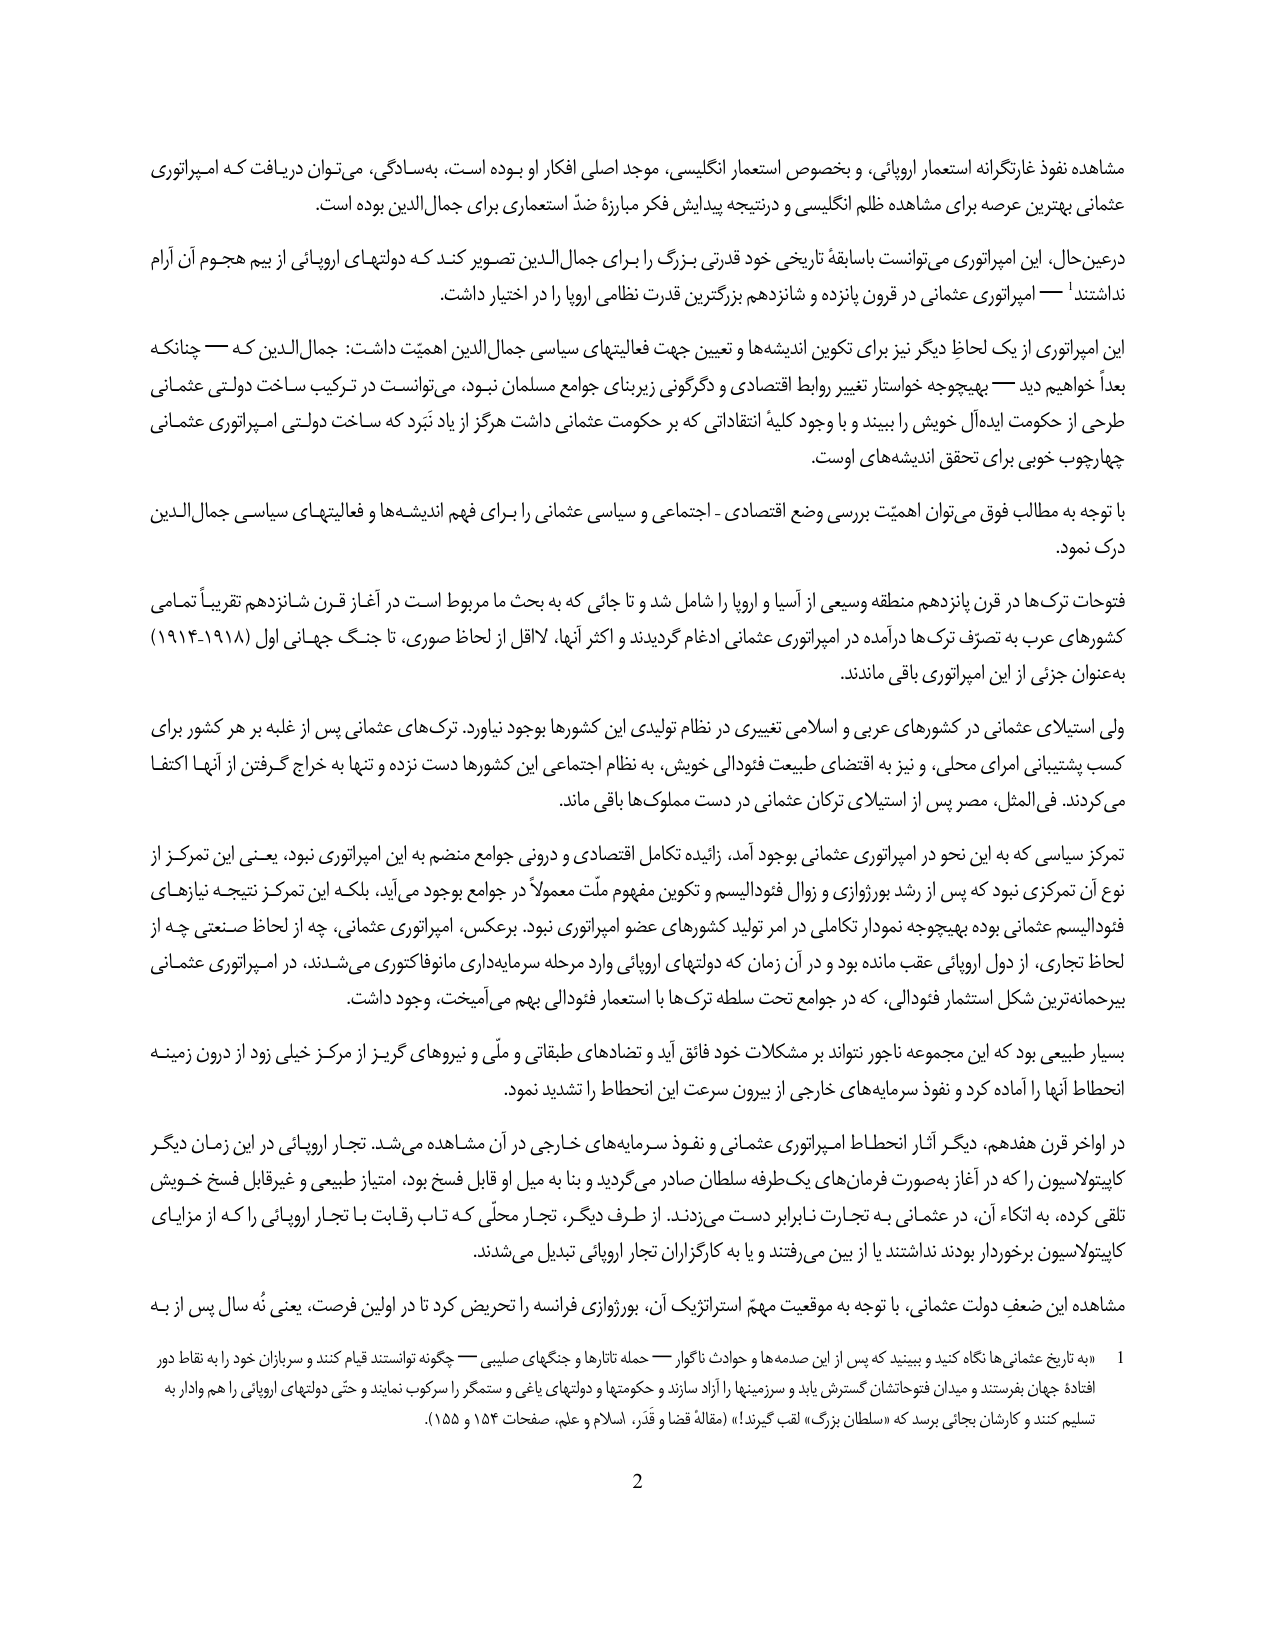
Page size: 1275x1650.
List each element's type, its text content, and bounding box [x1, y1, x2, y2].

text درعین‌حال، این امپراتوری می‌توانست باسابقهٔ تاریخی خود قدرتی بزرگ را برای جمال‌الدین تصویر کند که دولتهای اروپائی از بیم هجوم آن آرام نداشتند — امپراتوری عثمانی در قرون پانزده و شانزدهم بزرگترین قدرت نظامی اروپا را در اختیار داشت. [150, 240, 1125, 312]
text ولی استیلای عثمانی در کشورهای عربی و اسلامی تغییری در نظام تولیدی این کشورها بوجود نیاورد. ترک‌های عثمانی پس از غلبه بر هر کشور برای کسب پشتیبانی امرای محلی، و نیز به اقتضای طبیعت فئودالی خویش، به نظام اجتماعی این کشورها دست نزده و تنها به خراج گرفتن از آنها اکتفا می‌کردند. فی‌المثل، مصر پس از استیلای ترکان عثمانی در دست مملوک‌ها باقی ماند. [150, 709, 1125, 818]
text تمرکز سیاسی که به این نحو در امپراتوری عثمانی بوجود آمد، زائیده تکامل اقتصادی و درونی جوامع منضم به این امپراتوری نبود، یعنی این تمرکز از نوع آن تمرکزی نبود که پس از رشد بورژوازی و زوال فئودالیسم و تکوین مفهوم ملّت معمولاً در جوامع بوجود می‌آید، بلکه این تمرکز نتیجه نیازهای فئودالیسم عثمانی بوده بهیچوجه نمودار تکاملی در امر تولید کشورهای عضو امپراتوری نبود. برعکس، امپراتوری عثمانی، چه از لحاظ صنعتی چه از لحاظ تجاری، از دول اروپائی عقب مانده بود و در آن زمان که دولتهای اروپائی وارد مرحله سرمایه‌داری مانو‌‌فاکتوری می‌شدند، در امپراتوری عثمانی بیرحمانه‌ترین شکل استثمار فئودالى، که در جوامع تحت سلطه ترک‌ها با استعمار فئودالی بهم می‌آمیخت، وجود داشت. [150, 836, 1125, 1017]
text این امپراتوری از یک لحاظِ دیگر نیز برای تکوین اندیشه‌ها و تعیین جهت فعالیتهای سیاسی جمال‌الدین اهمیّت داشت: جمال‌الدین که — چنانکه بعداً خواهیم دید — بهیچوجه خواستار تغییر روابط اقتصادی و دگرگونی زیربنای جوامع مسلمان نبود، می‌توانست در ترکیب ساخت دولتی عثمانی طرحی از حکومت ایده‌آل خویش را ببیند و با وجود کلیهٔ انتقاداتی که بر حکومت عثمانی داشت هرگز از یاد نَبَرد که ساخت دولتی امپراتوری عثمانی چهارچوب خوبی برای تحقق اندیشه‌های اوست. [150, 330, 1125, 475]
text هرگاه هستهٔ اساسی اندیشه‌ها و فعالیتهای سیاسی جمال‌الدین را نجات کشورهای اسلامی از استیلای استعمار اروپائی بدانیم و در نظر بیاوریم که مشاهده نفوذ غارتگرانه استعمار اروپائی، و بخصوص استعمار انگلیسی، موجد اصلی افکار او بوده است، به‌سادگی، می‌توان دریافت که امپراتوری عثمانی بهترین عرصه برای مشاهده ظلم انگلیسی و درنتیجه پیدایش فکر مبارزهٔ ضدّ استعماری برای جمال‌الدین بوده است. [150, 150, 1125, 222]
text با توجه به مطالب فوق می‌توان اهمیّت بررسی وضع اقتصادی – اجتماعی و سیاسی عثمانی را برای فهم اندیشه‌ها و فعالیتهای سیاسی جمال‌الدین درک نمود. [150, 493, 1125, 565]
text فتوحات ترک‌ها در قرن پانزدهم منطقه وسیعی از آسیا و اروپا را شامل شد و تا جائی که به بحث ما مربوط است در آغاز قرن شانزدهم تقریباً تمامی کشورهای عرب به تصرّف ترک‌ها درآمده در امپراتوری عثمانی ادغام گردیدند و اکثر آنها، لااقل از لحاظ صوری، تا جنگ جهانی اول (۱۹۱۸–۱۹۱۴) به‌عنوان جزئی از این امپراتوری باقی ماندند. [150, 583, 1125, 692]
text بسیار طبیعی بود که این مجموعه ناجور نتواند بر مشکلات خود فائق آید و تضادهای طبقاتی و ملّی و نیروهای گریز از مرکز خیلی زود از درون زمینه انحطاط آنها را آماده کرد و نفوذ سرمایه‌های خارجی از بیرون سرعت این انحطاط را تشدید نمود. [150, 1034, 1125, 1107]
text «به تاریخ عثمانی‌ها نگاه کنید و ببینید که پس از این صدمه‌ها و حوادث ناگوار — حمله تاتارها و جنگهای صلیبی — چگونه توانستند قیام کنند و سربازان خود را به نقاط دور افتادهٔ جهان بفرستند و میدان فتوحاتشان گسترش یابد و سرزمینها را آزاد سازند و حکومتها و دولتهای یاغی و ستمگر را سرکوب نمایند و حتّی دولتهای اروپائی را هم وادار به تسلیم کنند و کارشان بجائی برسد که «سلطان بزرگ» لقب گیرند!» (مقالهٔ قضا و قَدَر، اسلام و علم، صفحات ۱۵۴ و ۱۵۵). [150, 1343, 1125, 1434]
text مشاهده این ضعفِ دولت عثمانی، با توجه به موقعیت مهمّ استراتژیک آن، بورژوازی فرانسه را تحریض کرد تا در اولین فرصت، یعنی نُه سال پس از به دست گرفتن حکومت (۱۷۹۸)، به مصر که پیشرفته‌ترین و از لحاظ استراتژیک مهمترین جزء امپراتوری بود حمله‌ور شود. نتیجه این لشکر‌کشیها٬ علاوه بر لطماتی که بر امپراتوری وارد آمد، عواقب وخیمی را نیز برای آن در بر‌داشت: از یک سو، عثمانی از دفع حمله ناپلئون عاجز آمد و انگلیس این کار را برای او انجام داد — و مسلماً پاداشی که انگلیس تقاضا می‌کرد و انعکاس سیاسی این امر بهیچوجه به نفع استقلال امپراتوری عثمانی نبود. از سوی دیگر، مردم مصر و سوریه و فلسطین در مبارزه علیه حمله ناپلئون اسلحه به دست گرفتند و تجربه مهمی در قیام و مبارزهٔ مسلّحانه و نهضت آزادیبخش ملّی کسب نمودند — و این نیز در آینده می‌توانست خطر بزرگی برای حفظ وحدت امپراتوری باشد. [150, 1287, 1125, 1323]
text در اواخر قرن هفدهم، دیگر آثار انحطاط امپراتوری عثمانی و نفوذ سرمایه‌های خارجی در آن مشاهده می‌شد. تجار اروپائی در این زمان دیگر کاپیتولاسیون را که در آغاز به‌صورت فرمان‌های یک‌طرفه سلطان صادر می‌گردید و بنا به میل او قابل فسخ بود، امتیاز طبیعی و غیرقابل فسخ خویش تلقی کرده، به اتکاء آن، در عثمانی به تجارت نابرابر دست می‌زدند. از طرف دیگر، تجار محلّی که تاب رقابت با تجار اروپائی را که از مزایای کاپیتولاسیون برخوردار بودند نداشتند یا از بین می‌رفتند و یا به کارگزاران تجار اروپائی تبدیل می‌شدند. [150, 1125, 1125, 1269]
